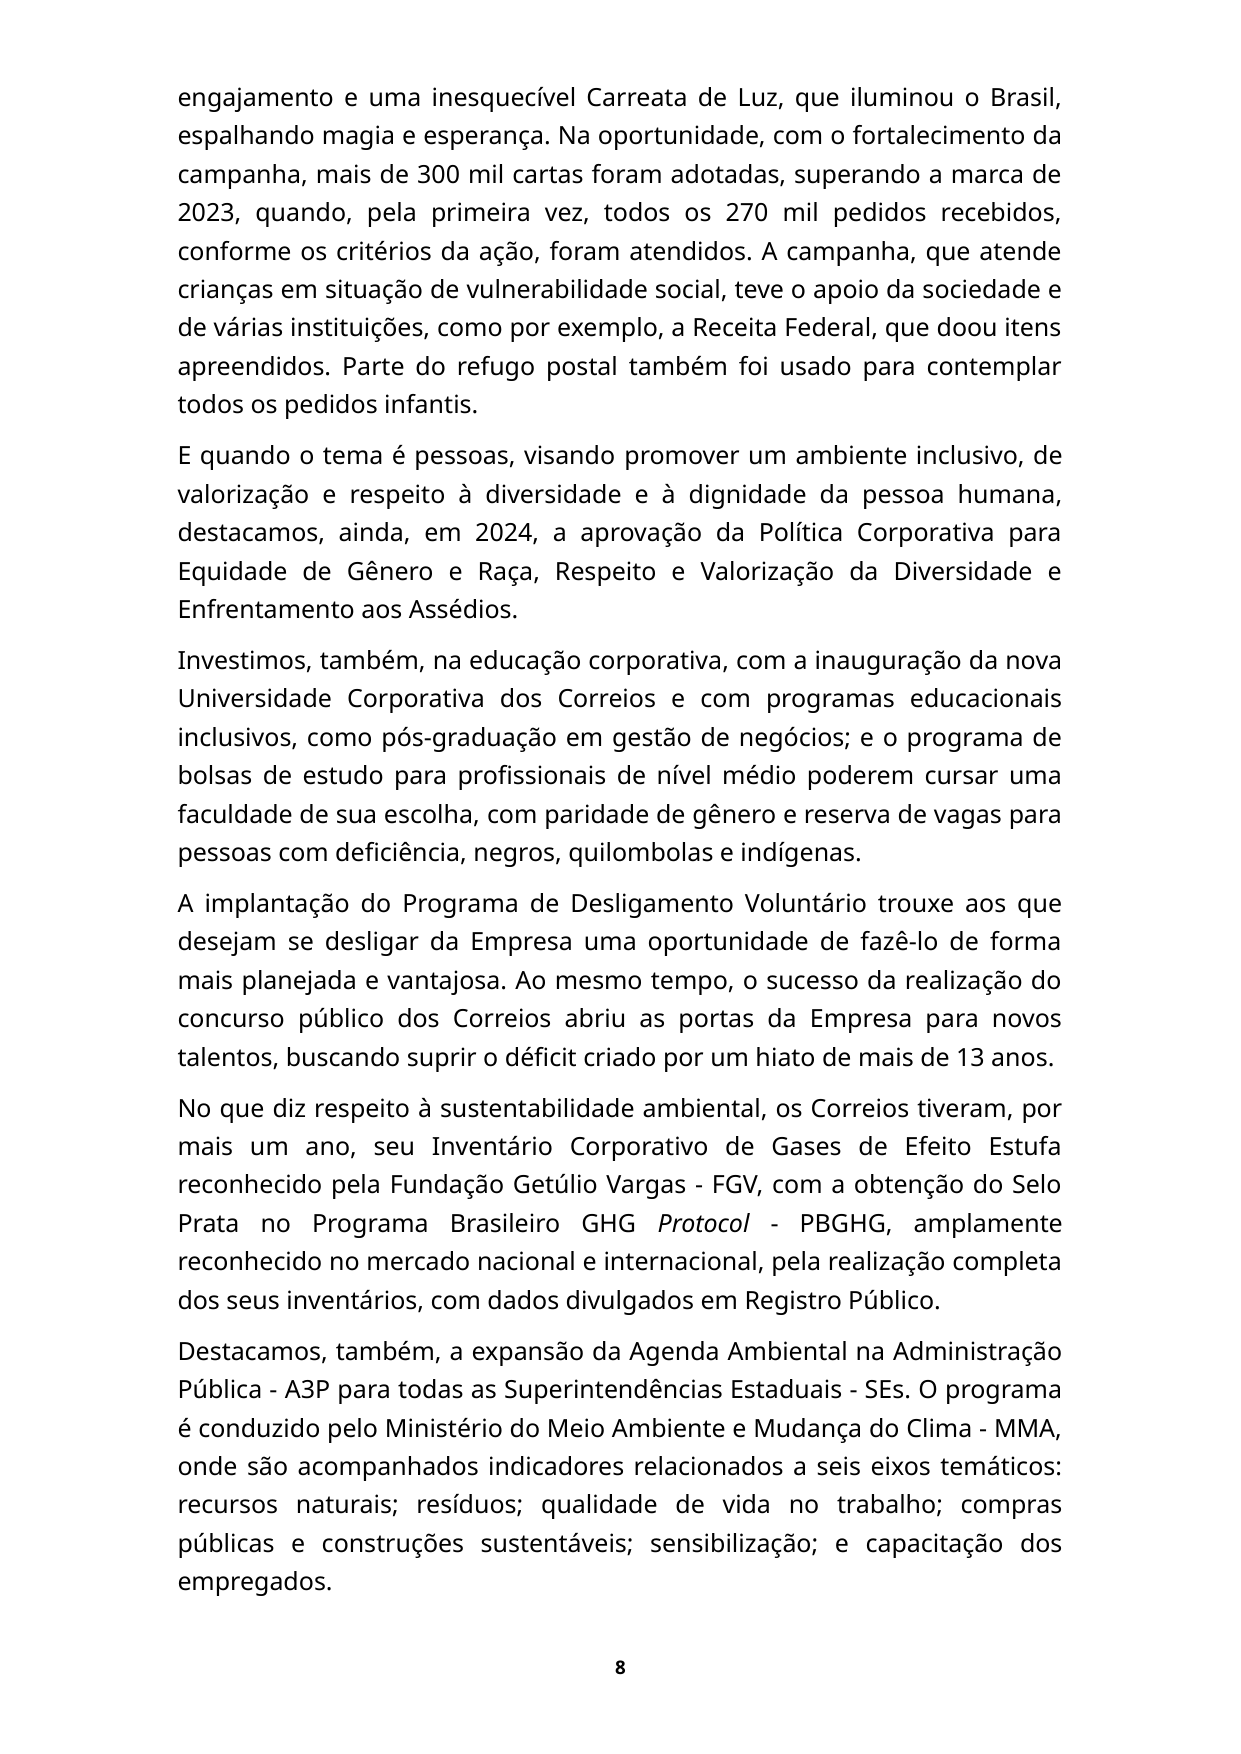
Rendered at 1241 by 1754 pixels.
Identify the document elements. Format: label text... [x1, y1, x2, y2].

text engajamento e uma inesquecível Carreata de Luz, que iluminou o Brasil, espalhando magia e esperança. Na oportunidade, com o fortalecimento da campanha, mais de 300 mil cartas foram adotadas, superando a marca de 2023, quando, pela primeira vez, todos os 270 mil pedidos recebidos, conforme os critérios da ação, foram atendidos. A campanha, que atende crianças em situação de vulnerabilidade social, teve o apoio da sociedade e de várias instituições, como por exemplo, a Receita Federal, que doou itens apreendidos. Parte do refugo postal também foi usado para contemplar todos os pedidos infantis. [177, 75, 1063, 421]
text No que diz respeito à sustentabilidade ambiental, os Correios tiveram, por mais um ano, seu Inventário Corporativo de Gases de Efeito Estufa reconhecido pela Fundação Getúlio Vargas - FGV, com a obtenção do Selo Prata no Programa Brasileiro GHG Protocol - PBGHG, amplamente reconhecido no mercado nacional e internacional, pela realização completa dos seus inventários, com dados divulgados em Registro Público. [177, 1086, 1063, 1317]
text Destacamos, também, a expansão da Agenda Ambiental na Administração Pública - A3P para todas as Superintendências Estaduais - SEs. O programa é conduzido pelo Ministério do Meio Ambiente e Mudança do Clima - MMA, onde são acompanhados indicadores relacionados a seis eixos temáticos: recursos naturais; resíduos; qualidade de vida no trabalho; compras públicas e construções sustentáveis; sensibilização; e capacitação dos empregados. [177, 1329, 1063, 1598]
text Investimos, também, na educação corporativa, com a inauguração da nova Universidade Corporativa dos Correios e com programas educacionais inclusivos, como pós-graduação em gestão de negócios; e o programa de bolsas de estudo para profissionais de nível médio poderem cursar uma faculdade de sua escolha, com paridade de gênero e reserva de vagas para pessoas com deficiência, negros, quilombolas e indígenas. [177, 638, 1063, 869]
text E quando o tema é pessoas, visando promover um ambiente inclusivo, de valorização e respeito à diversidade e à dignidade da pessoa humana, destacamos, ainda, em 2024, a aprovação da Política Corporativa para Equidade de Gênero e Raça, Respeito e Valorização da Diversidade e Enfrentamento aos Assédios. [177, 433, 1063, 626]
text A implantação do Programa de Desligamento Voluntário trouxe aos que desejam se desligar da Empresa uma oportunidade de fazê-lo de forma mais planejada e vantajosa. Ao mesmo tempo, o sucesso da realização do concurso público dos Correios abriu as portas da Empresa para novos talentos, buscando suprir o déficit criado por um hiato de mais de 13 anos. [177, 881, 1063, 1073]
